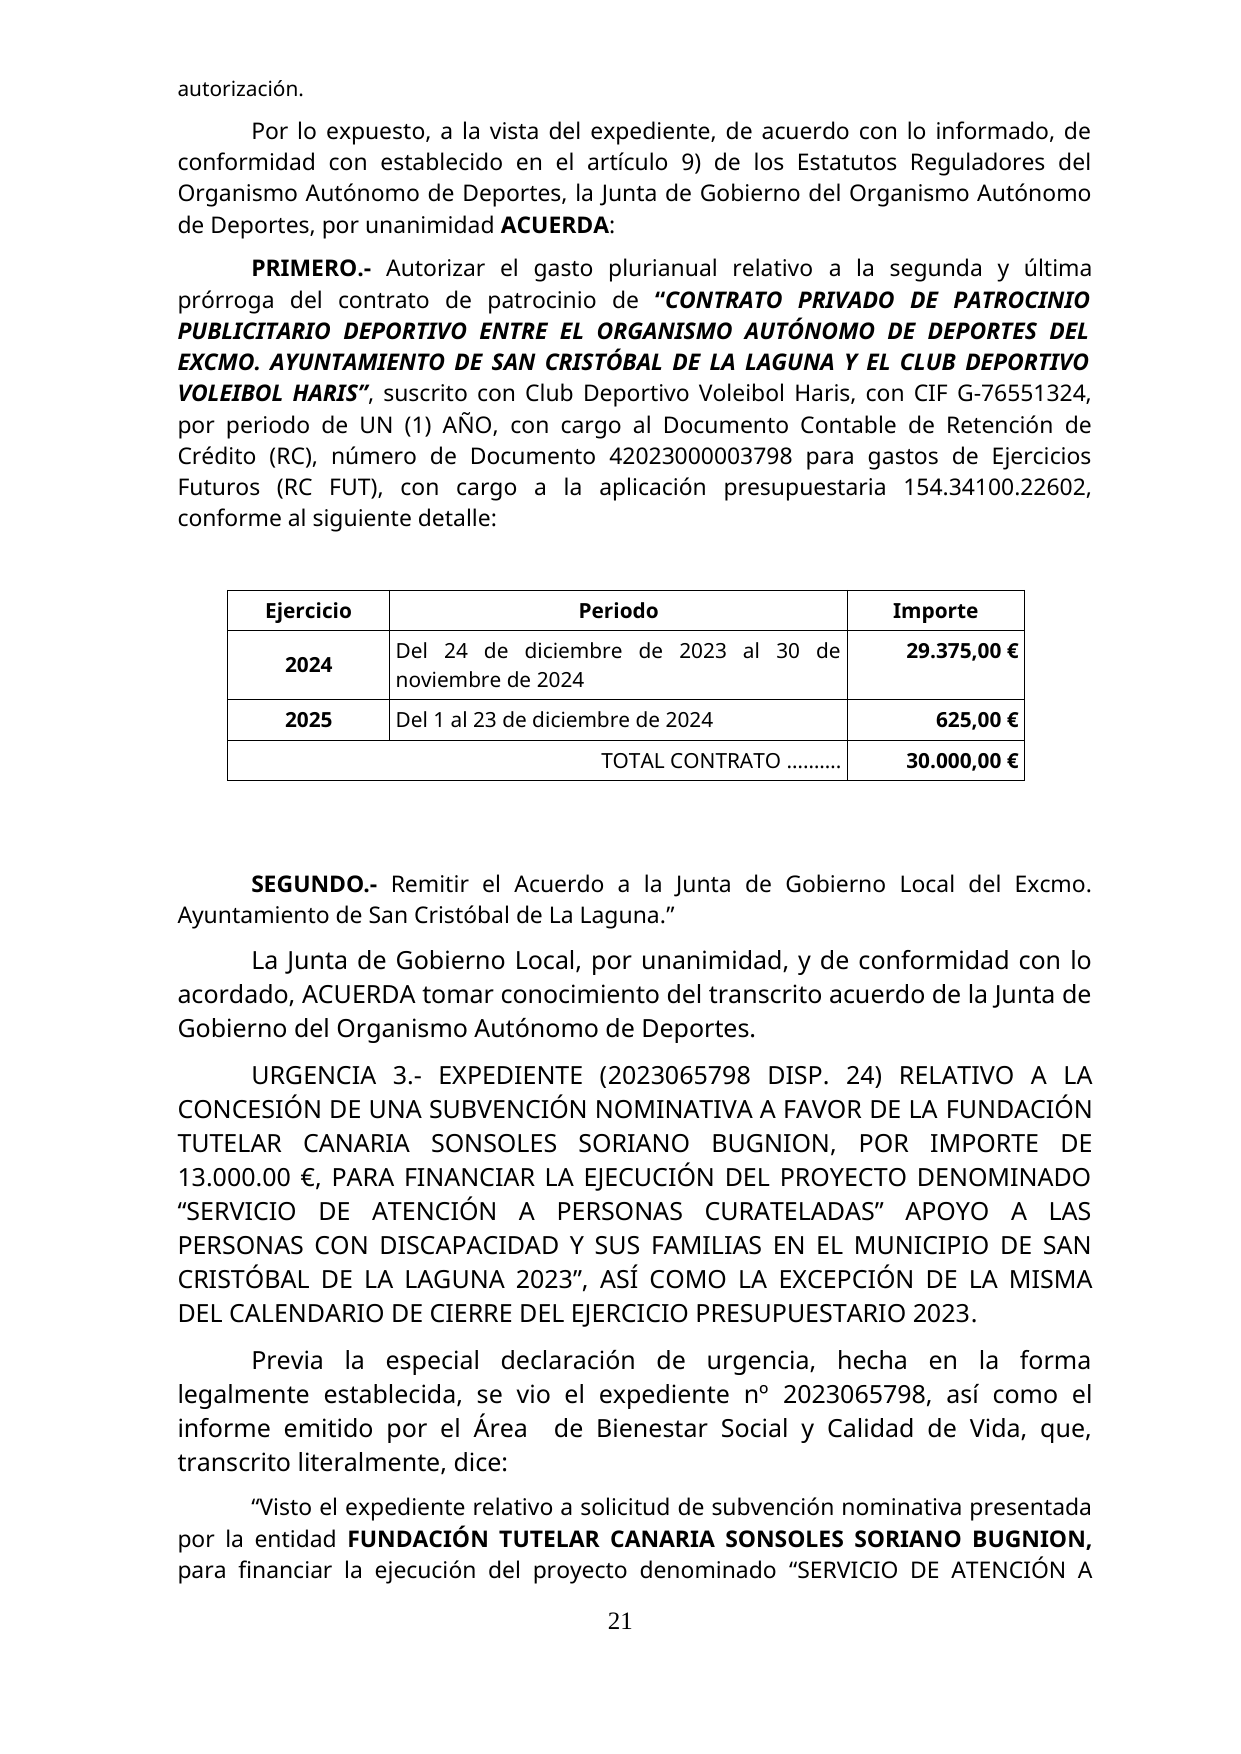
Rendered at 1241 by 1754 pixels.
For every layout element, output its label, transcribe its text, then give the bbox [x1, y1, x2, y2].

text PRIMERO.- Autorizar el gasto plurianual relativo a la segunda y última prórroga del contrato de patrocinio de “CONTRATO PRIVADO DE PATROCINIO PUBLICITARIO DEPORTIVO ENTRE EL ORGANISMO AUTÓNOMO DE DEPORTES DEL EXCMO. AYUNTAMIENTO DE SAN CRISTÓBAL DE LA LAGUNA Y EL CLUB DEPORTIVO VOLEIBOL HARIS”, suscrito con Club Deportivo Voleibol Haris, con CIF G-76551324, por periodo de UN (1) AÑO, con cargo al Documento Contable de Retención de Crédito (RC), número de Documento 42023000003798 para gastos de Ejercicios Futuros (RC FUT), con cargo a la aplicación presupuestaria 154.34100.22602, conforme al siguiente detalle: [177, 252, 1093, 533]
table_cell 2024 [228, 631, 389, 699]
table_header Importe [848, 591, 1024, 630]
table_cell TOTAL CONTRATO ………. [228, 741, 847, 780]
text autorización. [177, 74, 1093, 102]
table_cell Del 24 de diciembre de 2023 al 30 de noviembre de 2024 [390, 631, 847, 699]
text SEGUNDO.- Remitir el Acuerdo a la Junta de Gobierno Local del Excmo. Ayuntamiento de San Cristóbal de La Laguna.” [177, 868, 1093, 930]
table_cell 29.375,00 € [848, 631, 1024, 699]
table_cell 2025 [228, 700, 389, 739]
text Por lo expuesto, a la vista del expediente, de acuerdo con lo informado, de conformidad con establecido en el artículo 9) de los Estatutos Reguladores del Organismo Autónomo de Deportes, la Junta de Gobierno del Organismo Autónomo de Deportes, por unanimidad ACUERDA: [177, 115, 1093, 240]
text “Visto el expediente relativo a solicitud de subvención nominativa presentada por la entidad FUNDACIÓN TUTELAR CANARIA SONSOLES SORIANO BUGNION, para financiar la ejecución del proyecto denominado “SERVICIO DE ATENCIÓN A [177, 1491, 1093, 1585]
text La Junta de Gobierno Local, por unanimidad, y de conformidad con lo acordado, ACUERDA tomar conocimiento del transcrito acuerdo de la Junta de Gobierno del Organismo Autónomo de Deportes. [177, 943, 1093, 1045]
text URGENCIA 3.- EXPEDIENTE (2023065798 DISP. 24) RELATIVO A LA CONCESIÓN DE UNA SUBVENCIÓN NOMINATIVA A FAVOR DE LA FUNDACIÓN TUTELAR CANARIA SONSOLES SORIANO BUGNION, POR IMPORTE DE 13.000.00 €, PARA FINANCIAR LA EJECUCIÓN DEL PROYECTO DENOMINADO “SERVICIO DE ATENCIÓN A PERSONAS CURATELADAS” APOYO A LAS PERSONAS CON DISCAPACIDAD Y SUS FAMILIAS EN EL MUNICIPIO DE SAN CRISTÓBAL DE LA LAGUNA 2023”, ASÍ COMO LA EXCEPCIÓN DE LA MISMA DEL CALENDARIO DE CIERRE DEL EJERCICIO PRESUPUESTARIO 2023. [177, 1058, 1093, 1330]
table_header Periodo [390, 591, 847, 630]
table_cell Del 1 al 23 de diciembre de 2024 [390, 700, 847, 739]
table_cell 625,00 € [848, 700, 1024, 739]
table_cell 30.000,00 € [848, 741, 1024, 780]
table_header Ejercicio [228, 591, 389, 630]
text Previa la especial declaración de urgencia, hecha en la forma legalmente establecida, se vio el expediente nº 2023065798, así como el informe emitido por el Área de Bienestar Social y Calidad de Vida, que, transcrito literalmente, dice: [177, 1343, 1093, 1479]
